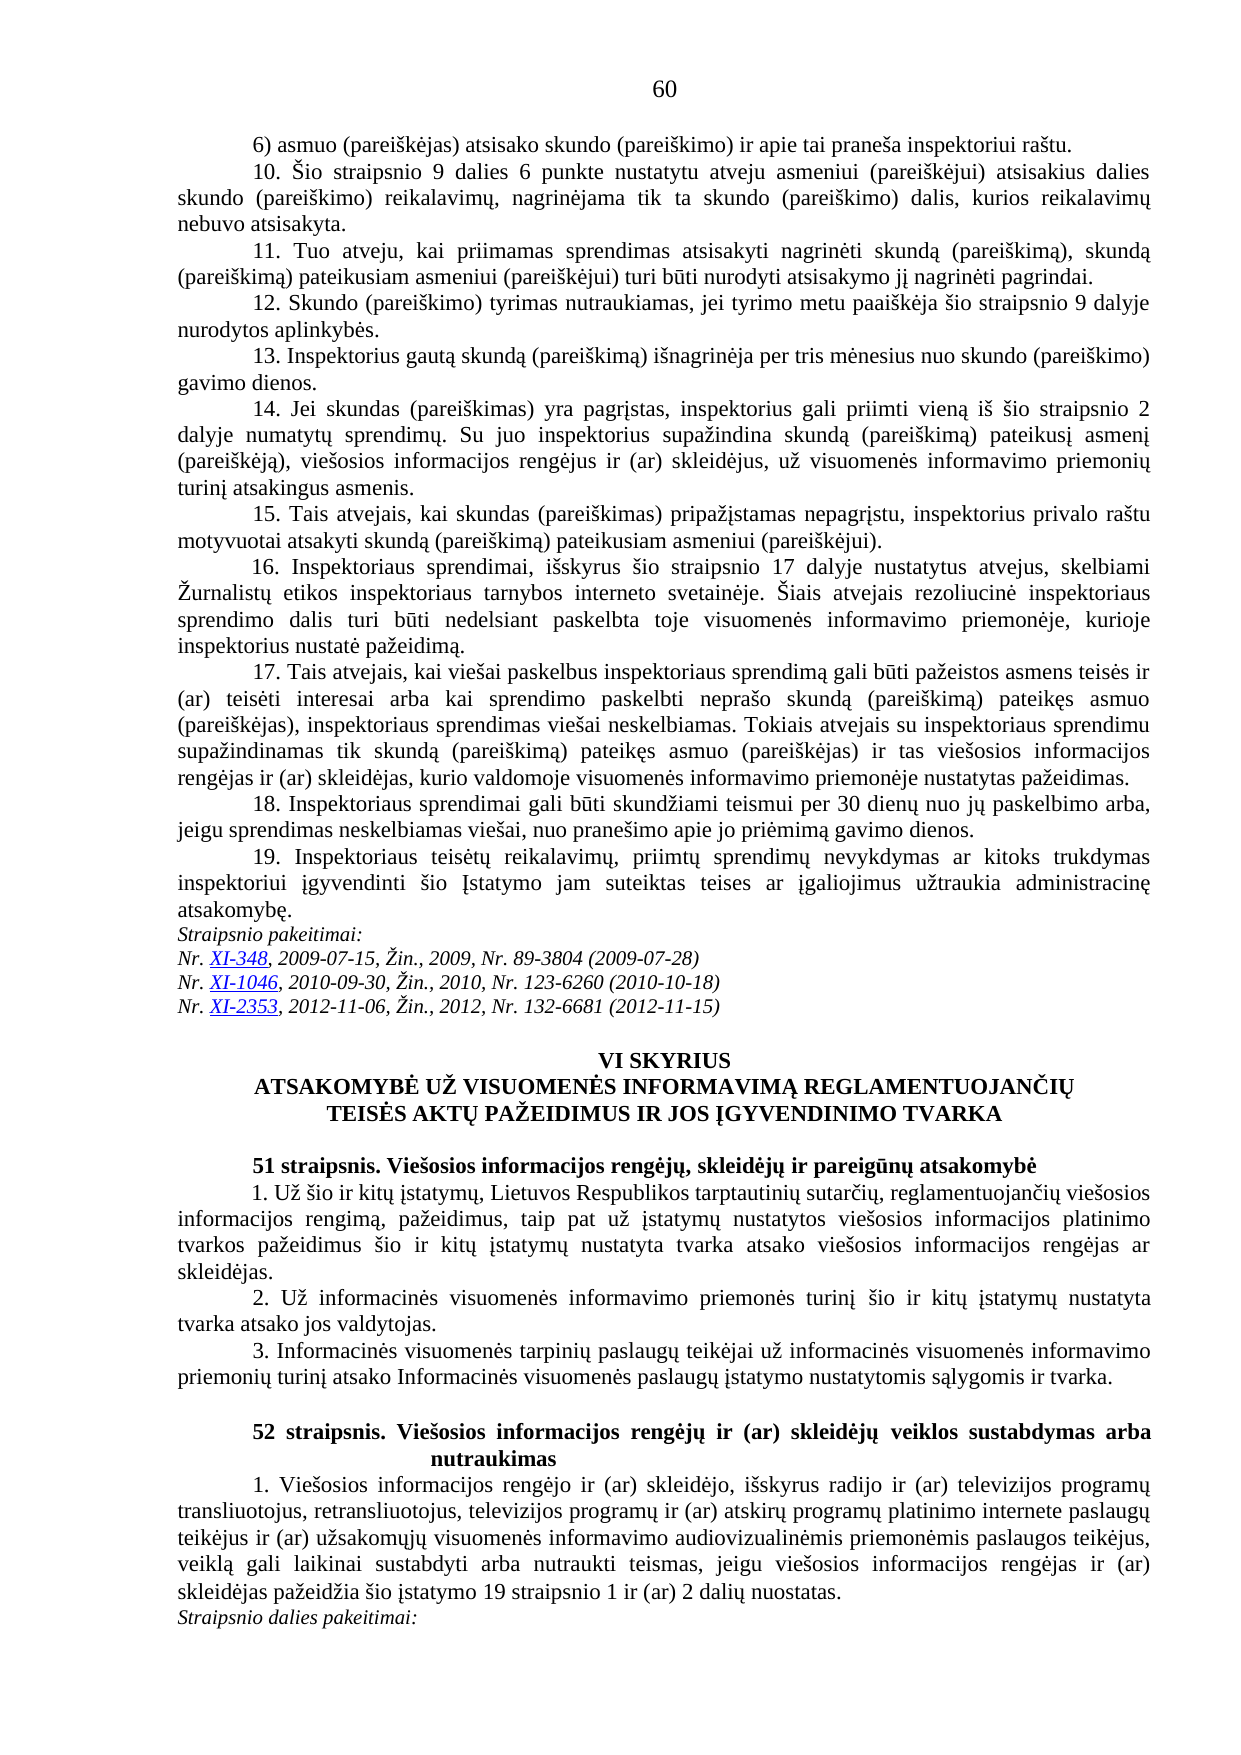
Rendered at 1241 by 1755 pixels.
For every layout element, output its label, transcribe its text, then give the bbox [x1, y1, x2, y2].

text 14. Jei skundas (pareiškimas) yra pagrįstas, inspektorius gali priimti vieną iš šio straipsnio 2 dalyje numatytų sprendimų. Su juo inspektorius supažindina skundą (pareiškimą) pateikusį asmenį (pareiškėją), viešosios informacijos rengėjus ir (ar) skleidėjus, už visuomenės informavimo priemonių turinį atsakingus asmenis. [177, 395, 1152, 500]
text ATSAKOMYBĖ UŽ VISUOMENĖS INFORMAVIMĄ REGLAMENTUOJANČIŲ [177, 1073, 1152, 1100]
text 18. Inspektoriaus sprendimai gali būti skundžiami teismui per 30 dienų nuo jų paskelbimo arba, jeigu sprendimas neskelbiamas viešai, nuo pranešimo apie jo priėmimą gavimo dienos. [177, 790, 1152, 843]
text Nr. XI-348, 2009-07-15, Žin., 2009, Nr. 89-3804 (2009-07-28) [177, 946, 1152, 970]
text TEISĖS AKTŲ PAŽEIDIMUS IR JOS ĮGYVENDINIMO TVARKA [177, 1100, 1152, 1126]
text 10. Šio straipsnio 9 dalies 6 punkte nustatytu atveju asmeniui (pareiškėjui) atsisakius dalies skundo (pareiškimo) reikalavimų, nagrinėjama tik ta skundo (pareiškimo) dalis, kurios reikalavimų nebuvo atsisakyta. [177, 158, 1152, 237]
text 2. Už informacinės visuomenės informavimo priemonės turinį šio ir kitų įstatymų nustatyta tvarka atsako jos valdytojas. [177, 1284, 1152, 1337]
text VI SKYRIUS [177, 1047, 1152, 1073]
text 3. Informacinės visuomenės tarpinių paslaugų teikėjai už informacinės visuomenės informavimo priemonių turinį atsako Informacinės visuomenės paslaugų įstatymo nustatytomis sąlygomis ir tvarka. [177, 1337, 1152, 1389]
text 1. Už šio ir kitų įstatymų, Lietuvos Respublikos tarptautinių sutarčių, reglamentuojančių viešosios informacijos rengimą, pažeidimus, taip pat už įstatymų nustatytos viešosios informacijos platinimo tvarkos pažeidimus šio ir kitų įstatymų nustatyta tvarka atsako viešosios informacijos rengėjas ar skleidėjas. [177, 1179, 1152, 1284]
text 1. Viešosios informacijos rengėjo ir (ar) skleidėjo, išskyrus radijo ir (ar) televizijos programų transliuotojus, retransliuotojus, televizijos programų ir (ar) atskirų programų platinimo internete paslaugų teikėjus ir (ar) užsakomųjų visuomenės informavimo audiovizualinėmis priemonėmis paslaugos teikėjus, veiklą gali laikinai sustabdyti arba nutraukti teismas, jeigu viešosios informacijos rengėjas ir (ar) skleidėjas pažeidžia šio įstatymo 19 straipsnio 1 ir (ar) 2 dalių nuostatas. [177, 1471, 1152, 1605]
text 12. Skundo (pareiškimo) tyrimas nutraukiamas, jei tyrimo metu paaiškėja šio straipsnio 9 dalyje nurodytos aplinkybės. [177, 289, 1152, 342]
text 16. Inspektoriaus sprendimai, išskyrus šio straipsnio 17 dalyje nustatytus atvejus, skelbiami Žurnalistų etikos inspektoriaus tarnybos interneto svetainėje. Šiais atvejais rezoliucinė inspektoriaus sprendimo dalis turi būti nedelsiant paskelbta toje visuomenės informavimo priemonėje, kurioje inspektorius nustatė pažeidimą. [177, 553, 1152, 658]
text Straipsnio dalies pakeitimai: [177, 1605, 1152, 1629]
text Straipsnio pakeitimai: [177, 922, 1152, 946]
text 17. Tais atvejais, kai viešai paskelbus inspektoriaus sprendimą gali būti pažeistos asmens teisės ir (ar) teisėti interesai arba kai sprendimo paskelbti neprašo skundą (pareiškimą) pateikęs asmuo (pareiškėjas), inspektoriaus sprendimas viešai neskelbiamas. Tokiais atvejais su inspektoriaus sprendimu supažindinamas tik skundą (pareiškimą) pateikęs asmuo (pareiškėjas) ir tas viešosios informacijos rengėjas ir (ar) skleidėjas, kurio valdomoje visuomenės informavimo priemonėje nustatytas pažeidimas. [177, 658, 1152, 790]
text 6) asmuo (pareiškėjas) atsisako skundo (pareiškimo) ir apie tai praneša inspektoriui raštu. [177, 131, 1152, 158]
text 19. Inspektoriaus teisėtų reikalavimų, priimtų sprendimų nevykdymas ar kitoks trukdymas inspektoriui įgyvendinti šio Įstatymo jam suteiktas teises ar įgaliojimus užtraukia administracinę atsakomybę. [177, 843, 1152, 922]
text 11. Tuo atveju, kai priimamas sprendimas atsisakyti nagrinėti skundą (pareiškimą), skundą (pareiškimą) pateikusiam asmeniui (pareiškėjui) turi būti nurodyti atsisakymo jį nagrinėti pagrindai. [177, 237, 1152, 289]
text 52 straipsnis. Viešosios informacijos rengėjų ir (ar) skleidėjų veiklos sustabdymas arba nutraukimas [252, 1418, 1152, 1471]
text 15. Tais atvejais, kai skundas (pareiškimas) pripažįstamas nepagrįstu, inspektorius privalo raštu motyvuotai atsakyti skundą (pareiškimą) pateikusiam asmeniui (pareiškėjui). [177, 500, 1152, 553]
text 51 straipsnis. Viešosios informacijos rengėjų, skleidėjų ir pareigūnų atsakomybė [252, 1152, 1152, 1179]
text 13. Inspektorius gautą skundą (pareiškimą) išnagrinėja per tris mėnesius nuo skundo (pareiškimo) gavimo dienos. [177, 342, 1152, 395]
text Nr. XI-1046, 2010-09-30, Žin., 2010, Nr. 123-6260 (2010-10-18) [177, 970, 1152, 994]
text Nr. XI-2353, 2012-11-06, Žin., 2012, Nr. 132-6681 (2012-11-15) [177, 994, 1152, 1018]
